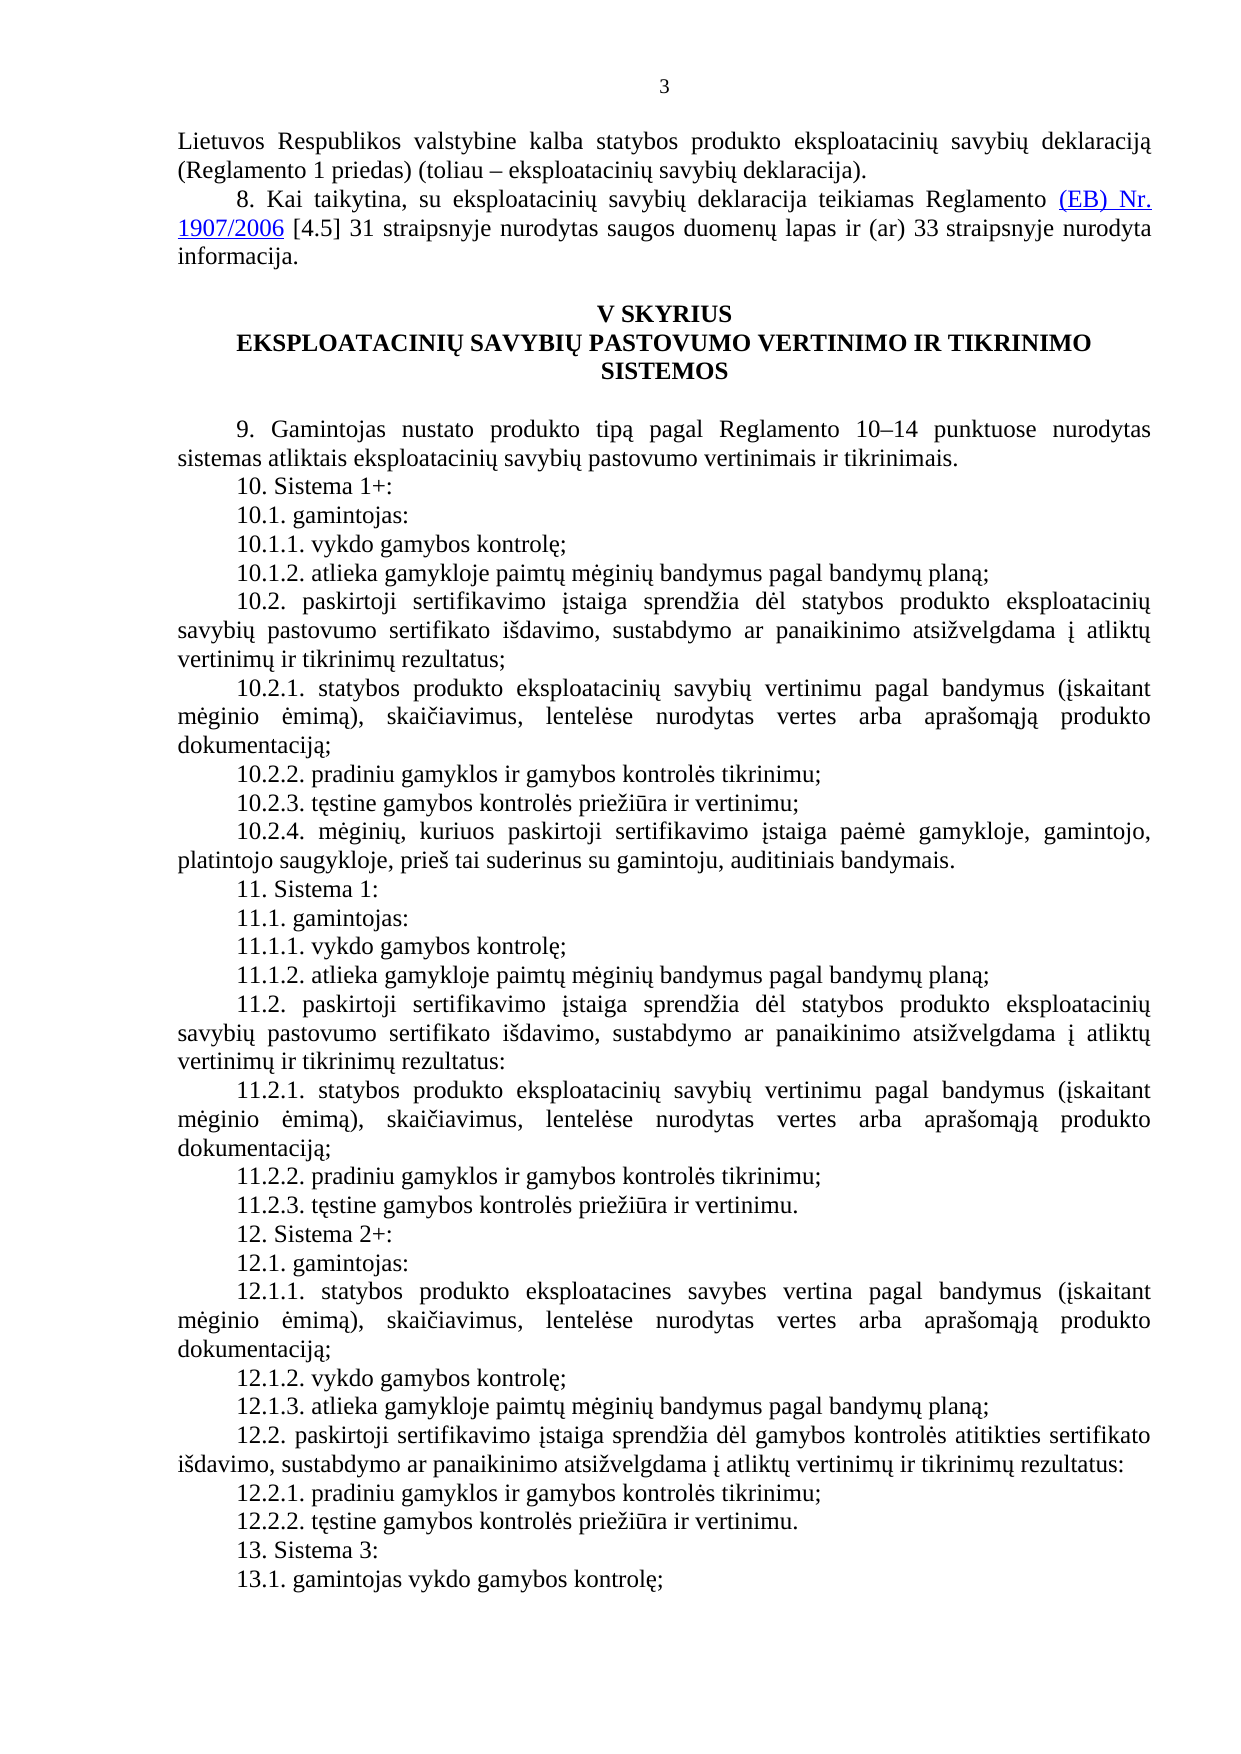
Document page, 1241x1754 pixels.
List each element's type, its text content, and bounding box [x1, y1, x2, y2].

text 10. Sistema 1+: [177, 471, 1152, 500]
text 11.2.2. pradiniu gamyklos ir gamybos kontrolės tikrinimu; [177, 1161, 1152, 1190]
text 11.1. gamintojas: [177, 903, 1152, 931]
text 9. Gamintojas nustato produkto tipą pagal Reglamento 10–14 punktuose nurodytas sistemas atliktais eksploatacinių savybių pastovumo vertinimais ir tikrinimais. [177, 414, 1152, 471]
text 10.1.1. vykdo gamybos kontrolę; [177, 529, 1152, 558]
text 11.1.1. vykdo gamybos kontrolę; [177, 931, 1152, 960]
text 12.2.2. tęstine gamybos kontrolės priežiūra ir vertinimu. [177, 1506, 1152, 1535]
text 10.1.2. atlieka gamykloje paimtų mėginių bandymus pagal bandymų planą; [177, 558, 1152, 586]
text 12.1. gamintojas: [177, 1248, 1152, 1276]
text V SKYRIUS [177, 299, 1152, 328]
text 11.2.3. tęstine gamybos kontrolės priežiūra ir vertinimu. [177, 1190, 1152, 1219]
text 12.1.3. atlieka gamykloje paimtų mėginių bandymus pagal bandymų planą; [177, 1391, 1152, 1420]
text 10.2.2. pradiniu gamyklos ir gamybos kontrolės tikrinimu; [177, 759, 1152, 788]
text 8. Kai taikytina, su eksploatacinių savybių deklaracija teikiamas Reglamento (EB) Nr. 1907/2006 [4.5] 31 straipsnyje nurodytas saugos duomenų lapas ir (ar) 33 straipsnyje nurodyta informacija. [177, 184, 1152, 270]
text 13. Sistema 3: [177, 1535, 1152, 1564]
text 11. Sistema 1: [177, 874, 1152, 903]
text 10.2.4. mėginių, kuriuos paskirtoji sertifikavimo įstaiga paėmė gamykloje, gamintojo, platintojo saugykloje, prieš tai suderinus su gamintoju, auditiniais bandymais. [177, 816, 1152, 874]
text 11.2. paskirtoji sertifikavimo įstaiga sprendžia dėl statybos produkto eksploatacinių savybių pastovumo sertifikato išdavimo, sustabdymo ar panaikinimo atsižvelgdama į atliktų vertinimų ir tikrinimų rezultatus: [177, 989, 1152, 1075]
text 10.2.1. statybos produkto eksploatacinių savybių vertinimu pagal bandymus (įskaitant mėginio ėmimą), skaičiavimus, lentelėse nurodytas vertes arba aprašomąją produkto dokumentaciją; [177, 673, 1152, 759]
text 10.2. paskirtoji sertifikavimo įstaiga sprendžia dėl statybos produkto eksploatacinių savybių pastovumo sertifikato išdavimo, sustabdymo ar panaikinimo atsižvelgdama į atliktų vertinimų ir tikrinimų rezultatus; [177, 586, 1152, 673]
text Lietuvos Respublikos valstybine kalba statybos produkto eksploatacinių savybių deklaraciją (Reglamento 1 priedas) (toliau – eksploatacinių savybių deklaracija). [177, 126, 1152, 184]
text 12.1.2. vykdo gamybos kontrolę; [177, 1363, 1152, 1391]
text 12.2. paskirtoji sertifikavimo įstaiga sprendžia dėl gamybos kontrolės atitikties sertifikato išdavimo, sustabdymo ar panaikinimo atsižvelgdama į atliktų vertinimų ir tikrinimų rezultatus: [177, 1420, 1152, 1478]
text 11.2.1. statybos produkto eksploatacinių savybių vertinimu pagal bandymus (įskaitant mėginio ėmimą), skaičiavimus, lentelėse nurodytas vertes arba aprašomąją produkto dokumentaciją; [177, 1075, 1152, 1161]
text 13.1. gamintojas vykdo gamybos kontrolę; [177, 1564, 1152, 1593]
text 12.2.1. pradiniu gamyklos ir gamybos kontrolės tikrinimu; [177, 1478, 1152, 1506]
text 10.2.3. tęstine gamybos kontrolės priežiūra ir vertinimu; [177, 788, 1152, 816]
text 10.1. gamintojas: [177, 500, 1152, 529]
text EKSPLOATACINIŲ SAVYBIŲ PASTOVUMO VERTINIMO IR TIKRINIMO SISTEMOS [177, 328, 1152, 385]
text 12.1.1. statybos produkto eksploatacines savybes vertina pagal bandymus (įskaitant mėginio ėmimą), skaičiavimus, lentelėse nurodytas vertes arba aprašomąją produkto dokumentaciją; [177, 1276, 1152, 1363]
text 12. Sistema 2+: [177, 1219, 1152, 1248]
text 11.1.2. atlieka gamykloje paimtų mėginių bandymus pagal bandymų planą; [177, 960, 1152, 989]
